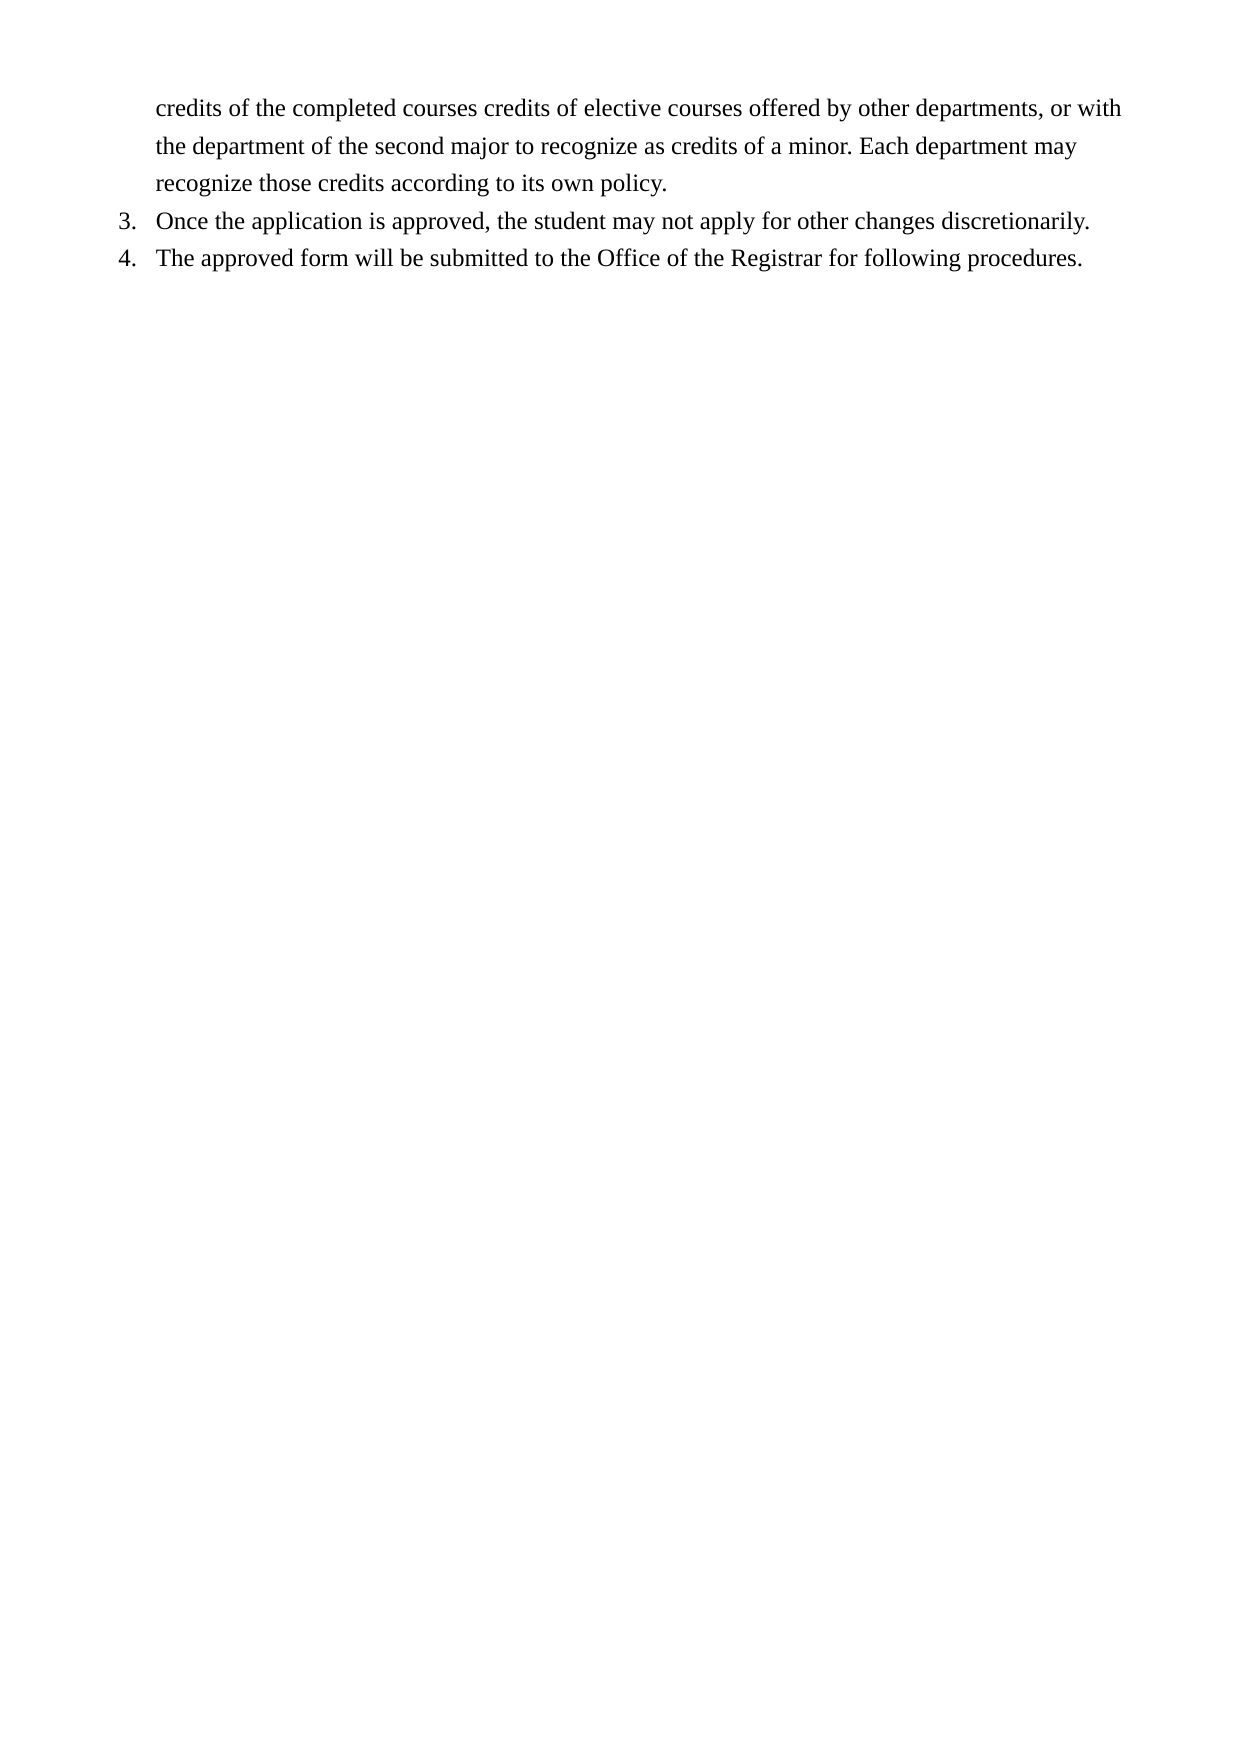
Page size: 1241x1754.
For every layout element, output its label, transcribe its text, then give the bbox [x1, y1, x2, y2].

list The approved form will be submitted to the Office of the Registrar for following procedures. [118, 239, 1122, 277]
list Once the application is approved, the student may not apply for other changes discretionarily. [118, 202, 1122, 239]
list credits of the completed courses credits of elective courses offered by other departments, or with the department of the second major to recognize as credits of a minor. Each department may recognize those credits according to its own policy. [118, 89, 1122, 202]
